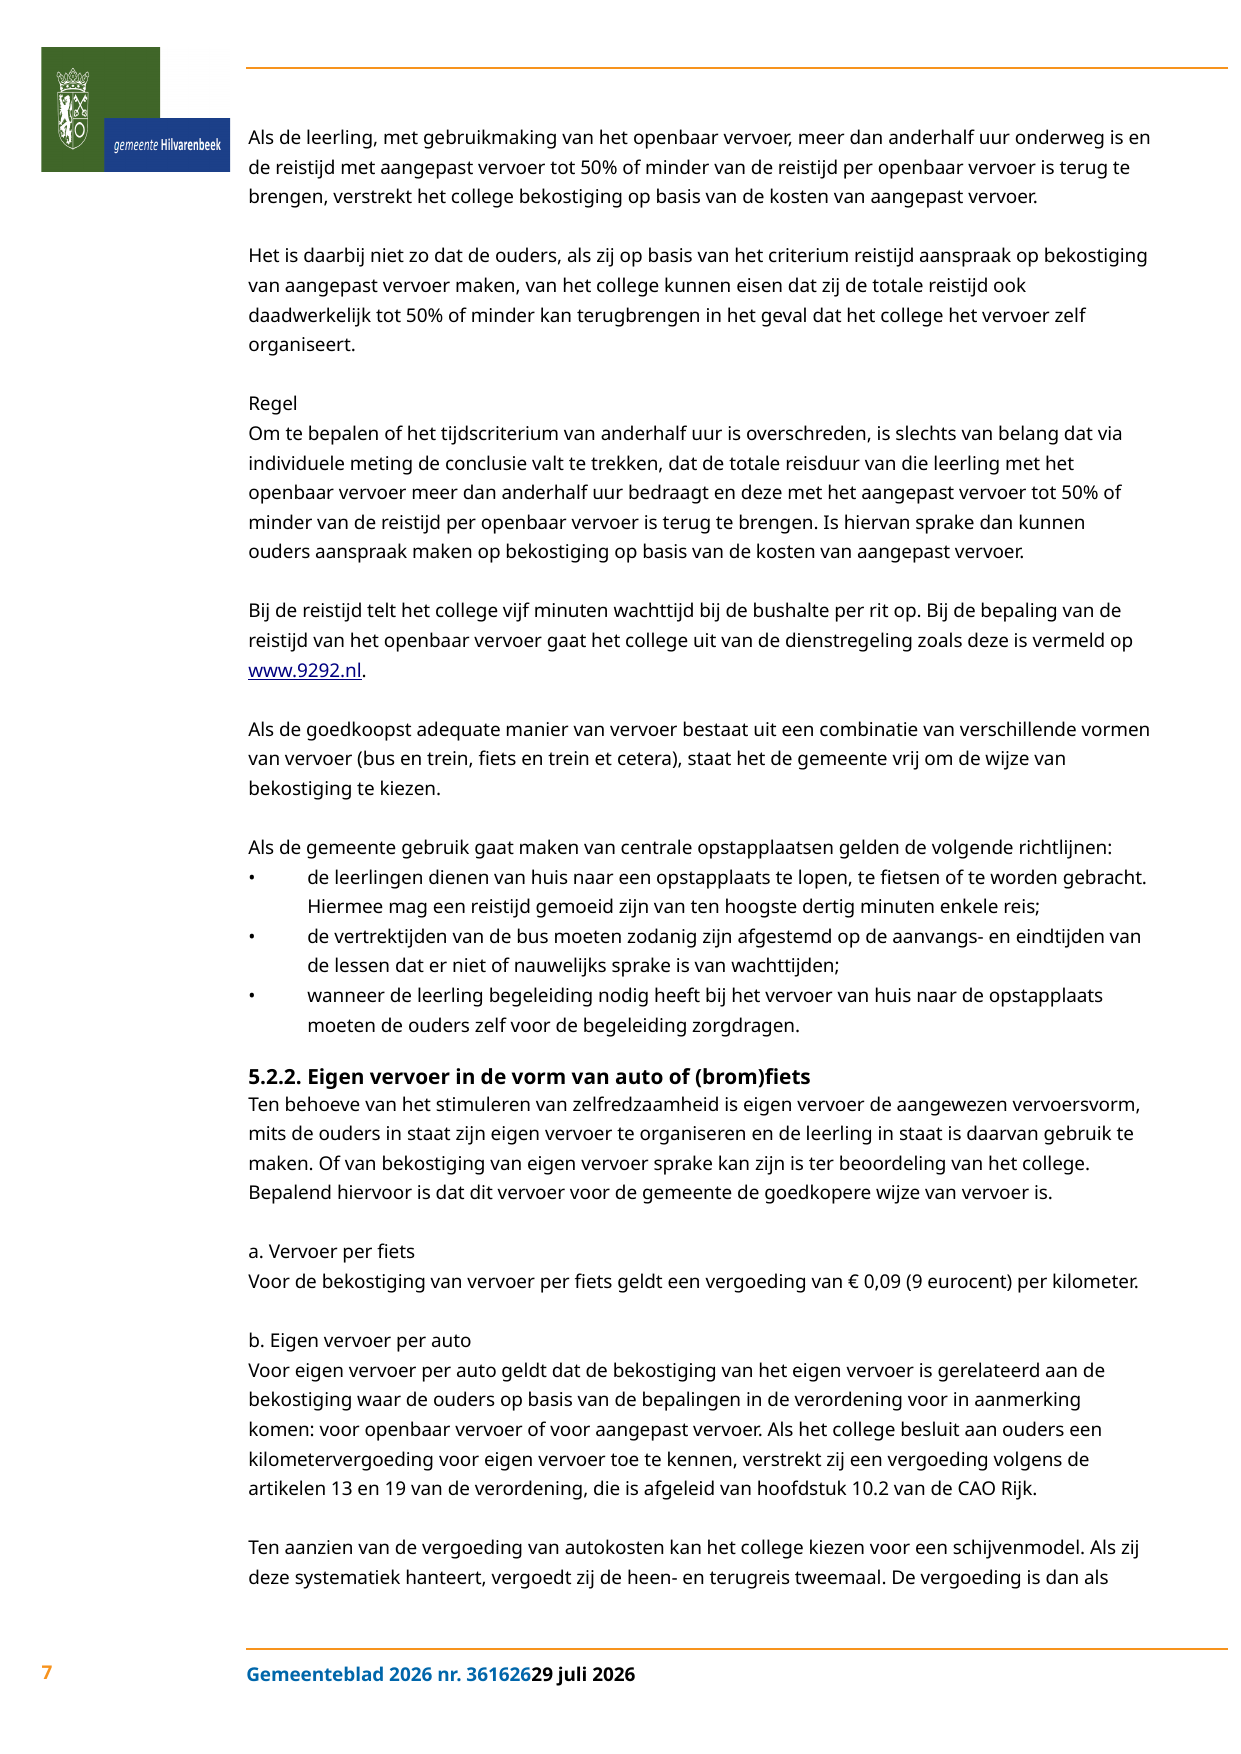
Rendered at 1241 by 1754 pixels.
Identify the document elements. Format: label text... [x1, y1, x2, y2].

list de vertrektijden van de bus moeten zodanig zijn afgestemd op de aanvangs- en eindtijden van de lessen dat er niet of nauwelijks sprake is van wachttijden; [248, 923, 1152, 978]
picture [41, 47, 231, 172]
text Voor de bekostiging van vervoer per fiets geldt een vergoeding van € 0,09 (9 eurocent) per kilometer. [248, 1268, 1152, 1294]
text Als de goedkoopst adequate manier van vervoer bestaat uit een combinatie van verschillende vormen van vervoer (bus en trein, fiets en trein et cetera), staat het de gemeente vrij om de wijze van bekostiging te kiezen. [248, 716, 1152, 801]
text Ten aanzien van de vergoeding van autokosten kan het college kiezen voor een schijvenmodel. Als zij deze systematiek hanteert, vergoedt zij de heen- en terugreis tweemaal. De vergoeding is dan als [248, 1534, 1152, 1590]
text Ten behoeve van het stimuleren van zelfredzaamheid is eigen vervoer de aangewezen vervoersvorm, mits de ouders in staat zijn eigen vervoer te organiseren en de leerling in staat is daarvan gebruik te maken. Of van bekostiging van eigen vervoer sprake kan zijn is ter beoordeling van het college. Bepalend hiervoor is dat dit vervoer voor de gemeente de goedkopere wijze van vervoer is. [248, 1091, 1152, 1205]
text Regel [248, 391, 1152, 416]
list de leerlingen dienen van huis naar een opstapplaats te lopen, te fietsen of te worden gebracht. Hiermee mag een reistijd gemoeid zijn van ten hoogste dertig minuten enkele reis; [248, 864, 1152, 919]
text a. Vervoer per fiets [248, 1239, 1152, 1264]
text Als de leerling, met gebruikmaking van het openbaar vervoer, meer dan anderhalf uur onderweg is en de reistijd met aangepast vervoer tot 50% of minder van de reistijd per openbaar vervoer is terug te brengen, verstrekt het college bekostiging op basis van de kosten van aangepast vervoer. [248, 124, 1152, 209]
text Als de gemeente gebruik gaat maken van centrale opstapplaatsen gelden de volgende richtlijnen: [248, 834, 1152, 860]
text Het is daarbij niet zo dat de ouders, als zij op basis van het criterium reistijd aanspraak op bekostiging van aangepast vervoer maken, van het college kunnen eisen dat zij de totale reistijd ook daadwerkelijk tot 50% of minder kan terugbrengen in het geval dat het college het vervoer zelf organiseert. [248, 243, 1152, 357]
text 5.2.2. Eigen vervoer in de vorm van auto of (brom)fiets [248, 1062, 1152, 1091]
list wanneer de leerling begeleiding nodig heeft bij het vervoer van huis naar de opstapplaats moeten de ouders zelf voor de begeleiding zorgdragen. [248, 982, 1152, 1038]
text Bij de reistijd telt het college vijf minuten wachttijd bij de bushalte per rit op. Bij de bepaling van de reistijd van het openbaar vervoer gaat het college uit van de dienstregeling zoals deze is vermeld op www.9292.nl. [248, 598, 1152, 683]
text Om te bepalen of het tijdscriterium van anderhalf uur is overschreden, is slechts van belang dat via individuele meting de conclusie valt te trekken, dat de totale reisduur van die leerling met het openbaar vervoer meer dan anderhalf uur bedraagt en deze met het aangepast vervoer tot 50% of minder van de reistijd per openbaar vervoer is terug te brengen. Is hiervan sprake dan kunnen ouders aanspraak maken op bekostiging op basis van de kosten van aangepast vervoer. [248, 420, 1152, 564]
text Voor eigen vervoer per auto geldt dat de bekostiging van het eigen vervoer is gerelateerd aan de bekostiging waar de ouders op basis van de bepalingen in de verordening voor in aanmerking komen: voor openbaar vervoer of voor aangepast vervoer. Als het college besluit aan ouders een kilometervergoeding voor eigen vervoer toe te kennen, verstrekt zij een vergoeding volgens de artikelen 13 en 19 van de verordening, die is afgeleid van hoofdstuk 10.2 van de CAO Rijk. [248, 1357, 1152, 1501]
text b. Eigen vervoer per auto [248, 1327, 1152, 1353]
